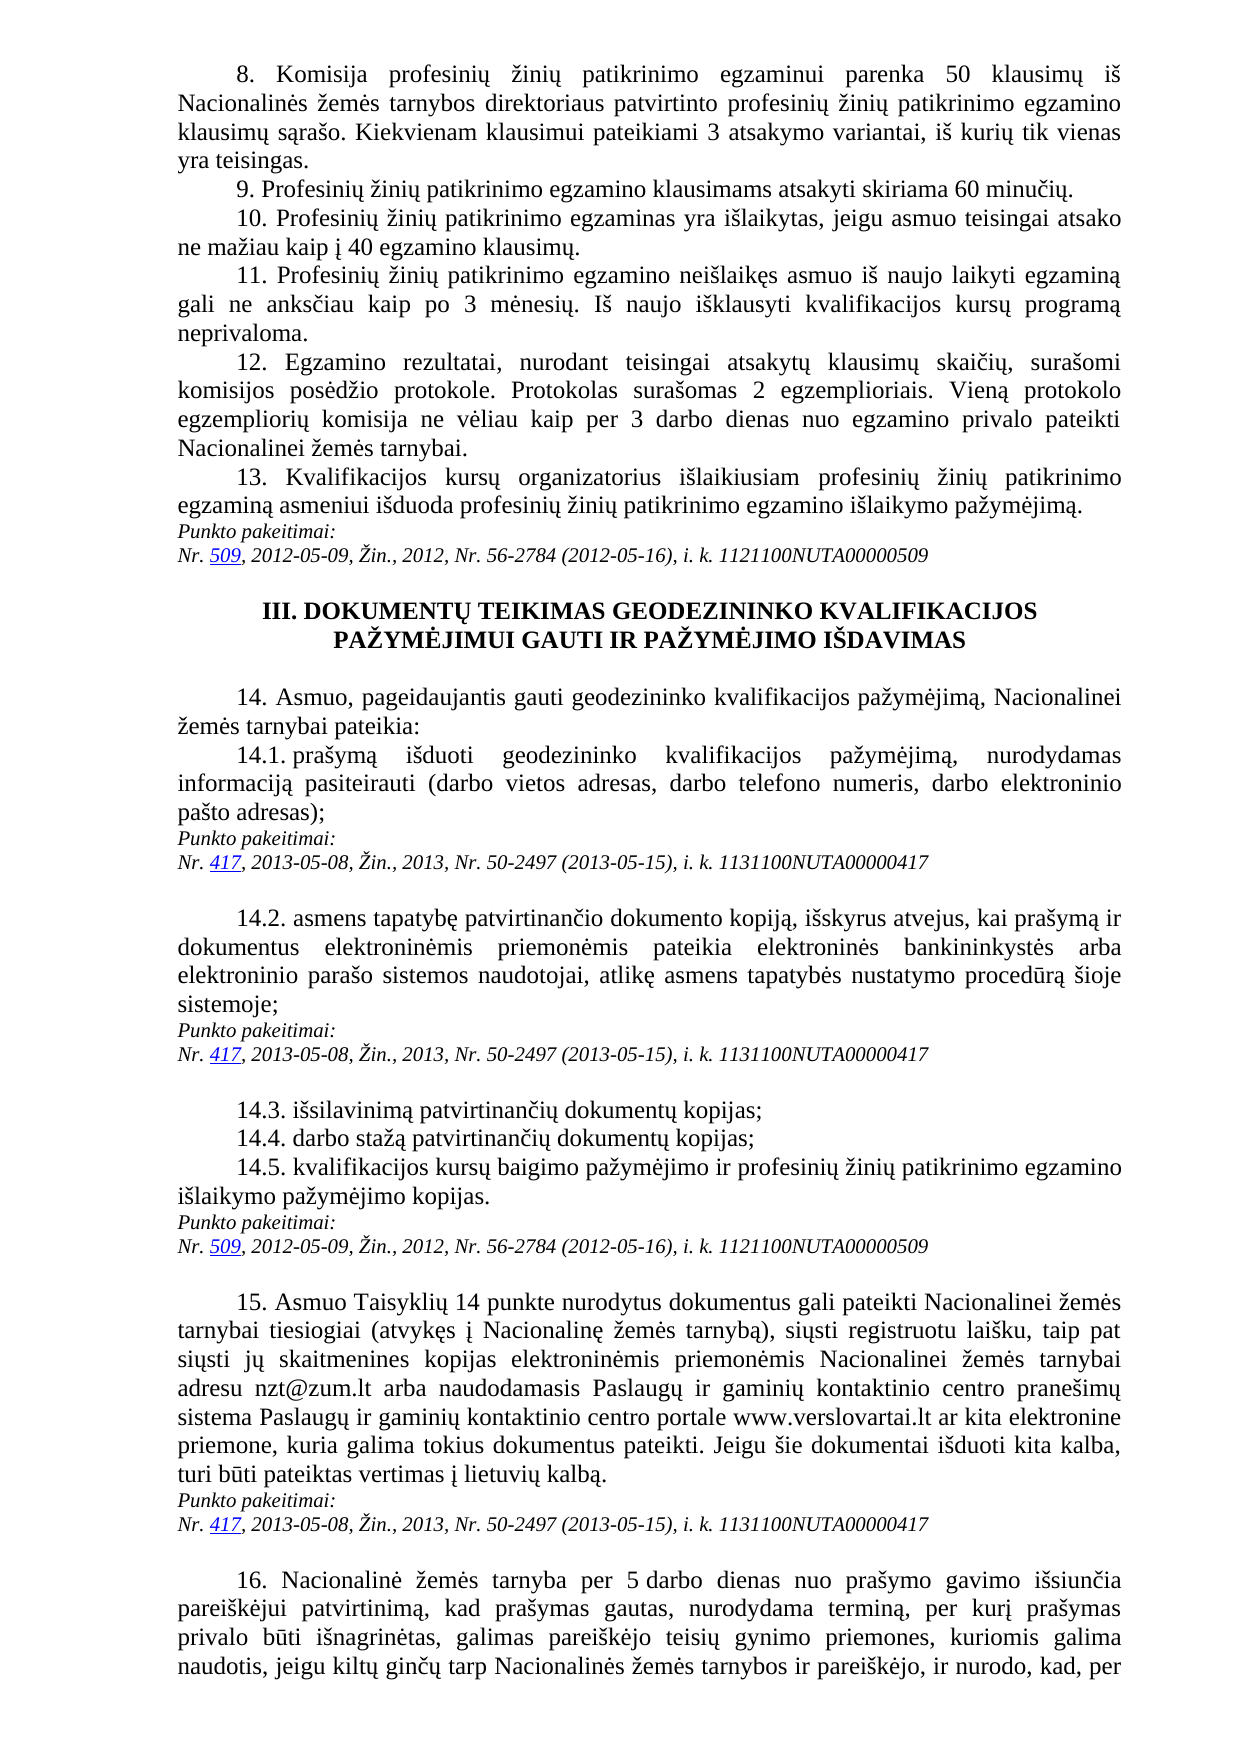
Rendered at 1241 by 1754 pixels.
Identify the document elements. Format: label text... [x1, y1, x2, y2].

text Punkto pakeitimai: [177, 1018, 1122, 1042]
text 15. Asmuo Taisyklių 14 punkte nurodytus dokumentus gali pateikti Nacionalinei žemės tarnybai tiesiogiai (atvykęs į Nacionalinę žemės tarnybą), siųsti registruotu laišku, taip pat siųsti jų skaitmenines kopijas elektroninėmis priemonėmis Nacionalinei žemės tarnybai adresu nzt@zum.lt arba naudodamasis Paslaugų ir gaminių kontaktinio centro pranešimų sistema Paslaugų ir gaminių kontaktinio centro portale www.verslovartai.lt ar kita elektronine priemone, kuria galima tokius dokumentus pateikti. Jeigu šie dokumentai išduoti kita kalba, turi būti pateiktas vertimas į lietuvių kalbą. [177, 1287, 1122, 1488]
text 14.1. prašymą išduoti geodezininko kvalifikacijos pažymėjimą, nurodydamas informaciją pasiteirauti (darbo vietos adresas, darbo telefono numeris, darbo elektroninio pašto adresas); [177, 740, 1122, 826]
text 11. Profesinių žinių patikrinimo egzamino neišlaikęs asmuo iš naujo laikyti egzaminą gali ne anksčiau kaip po 3 mėnesių. Iš naujo išklausyti kvalifikacijos kursų programą neprivaloma. [177, 260, 1122, 347]
text Nr. 417, 2013-05-08, Žin., 2013, Nr. 50-2497 (2013-05-15), i. k. 1131100NUTA00000417 [177, 1042, 1122, 1066]
text 16. Nacionalinė žemės tarnyba per 5 darbo dienas nuo prašymo gavimo išsiunčia pareiškėjui patvirtinimą, kad prašymas gautas, nurodydama terminą, per kurį prašymas privalo būti išnagrinėtas, galimas pareiškėjo teisių gynimo priemones, kuriomis galima naudotis, jeigu kiltų ginčų tarp Nacionalinės žemės tarnybos ir pareiškėjo, ir nurodo, kad, per [177, 1565, 1122, 1680]
text 10. Profesinių žinių patikrinimo egzaminas yra išlaikytas, jeigu asmuo teisingai atsako ne mažiau kaip į 40 egzamino klausimų. [177, 203, 1122, 260]
text Nr. 509, 2012-05-09, Žin., 2012, Nr. 56-2784 (2012-05-16), i. k. 1121100NUTA00000509 [177, 1234, 1122, 1258]
text 12. Egzamino rezultatai, nurodant teisingai atsakytų klausimų skaičių, surašomi komisijos posėdžio protokole. Protokolas surašomas 2 egzemplioriais. Vieną protokolo egzempliorių komisija ne vėliau kaip per 3 darbo dienas nuo egzamino privalo pateikti Nacionalinei žemės tarnybai. [177, 347, 1122, 462]
text 14.2. asmens tapatybę patvirtinančio dokumento kopiją, išskyrus atvejus, kai prašymą ir dokumentus elektroninėmis priemonėmis pateikia elektroninės bankininkystės arba elektroninio parašo sistemos naudotojai, atlikę asmens tapatybės nustatymo procedūrą šioje sistemoje; [177, 903, 1122, 1018]
text Nr. 509, 2012-05-09, Žin., 2012, Nr. 56-2784 (2012-05-16), i. k. 1121100NUTA00000509 [177, 543, 1122, 567]
text Punkto pakeitimai: [177, 1210, 1122, 1234]
text Punkto pakeitimai: [177, 826, 1122, 850]
text 8. Komisija profesinių žinių patikrinimo egzaminui parenka 50 klausimų iš Nacionalinės žemės tarnybos direktoriaus patvirtinto profesinių žinių patikrinimo egzamino klausimų sąrašo. Kiekvienam klausimui pateikiami 3 atsakymo variantai, iš kurių tik vienas yra teisingas. [177, 59, 1122, 174]
text Nr. 417, 2013-05-08, Žin., 2013, Nr. 50-2497 (2013-05-15), i. k. 1131100NUTA00000417 [177, 1512, 1122, 1536]
text Punkto pakeitimai: [177, 519, 1122, 543]
text 14.5. kvalifikacijos kursų baigimo pažymėjimo ir profesinių žinių patikrinimo egzamino išlaikymo pažymėjimo kopijas. [177, 1152, 1122, 1210]
text Punkto pakeitimai: [177, 1488, 1122, 1512]
text 13. Kvalifikacijos kursų organizatorius išlaikiusiam profesinių žinių patikrinimo egzaminą asmeniui išduoda profesinių žinių patikrinimo egzamino išlaikymo pažymėjimą. [177, 462, 1122, 519]
text 9. Profesinių žinių patikrinimo egzamino klausimams atsakyti skiriama 60 minučių. [177, 174, 1122, 203]
text III. DOKUMENTŲ TEIKIMAS GeodezininkO KVALIFIKACIJOS PAŽYMĖJIMUI GAUTI IR pažymėjimo išdavimas [177, 596, 1122, 653]
text 14.4. darbo stažą patvirtinančių dokumentų kopijas; [177, 1123, 1122, 1152]
text Nr. 417, 2013-05-08, Žin., 2013, Nr. 50-2497 (2013-05-15), i. k. 1131100NUTA00000417 [177, 850, 1122, 874]
text 14.3. išsilavinimą patvirtinančių dokumentų kopijas; [177, 1095, 1122, 1123]
text 14. Asmuo, pageidaujantis gauti geodezininko kvalifikacijos pažymėjimą, Nacionalinei žemės tarnybai pateikia: [177, 682, 1122, 740]
